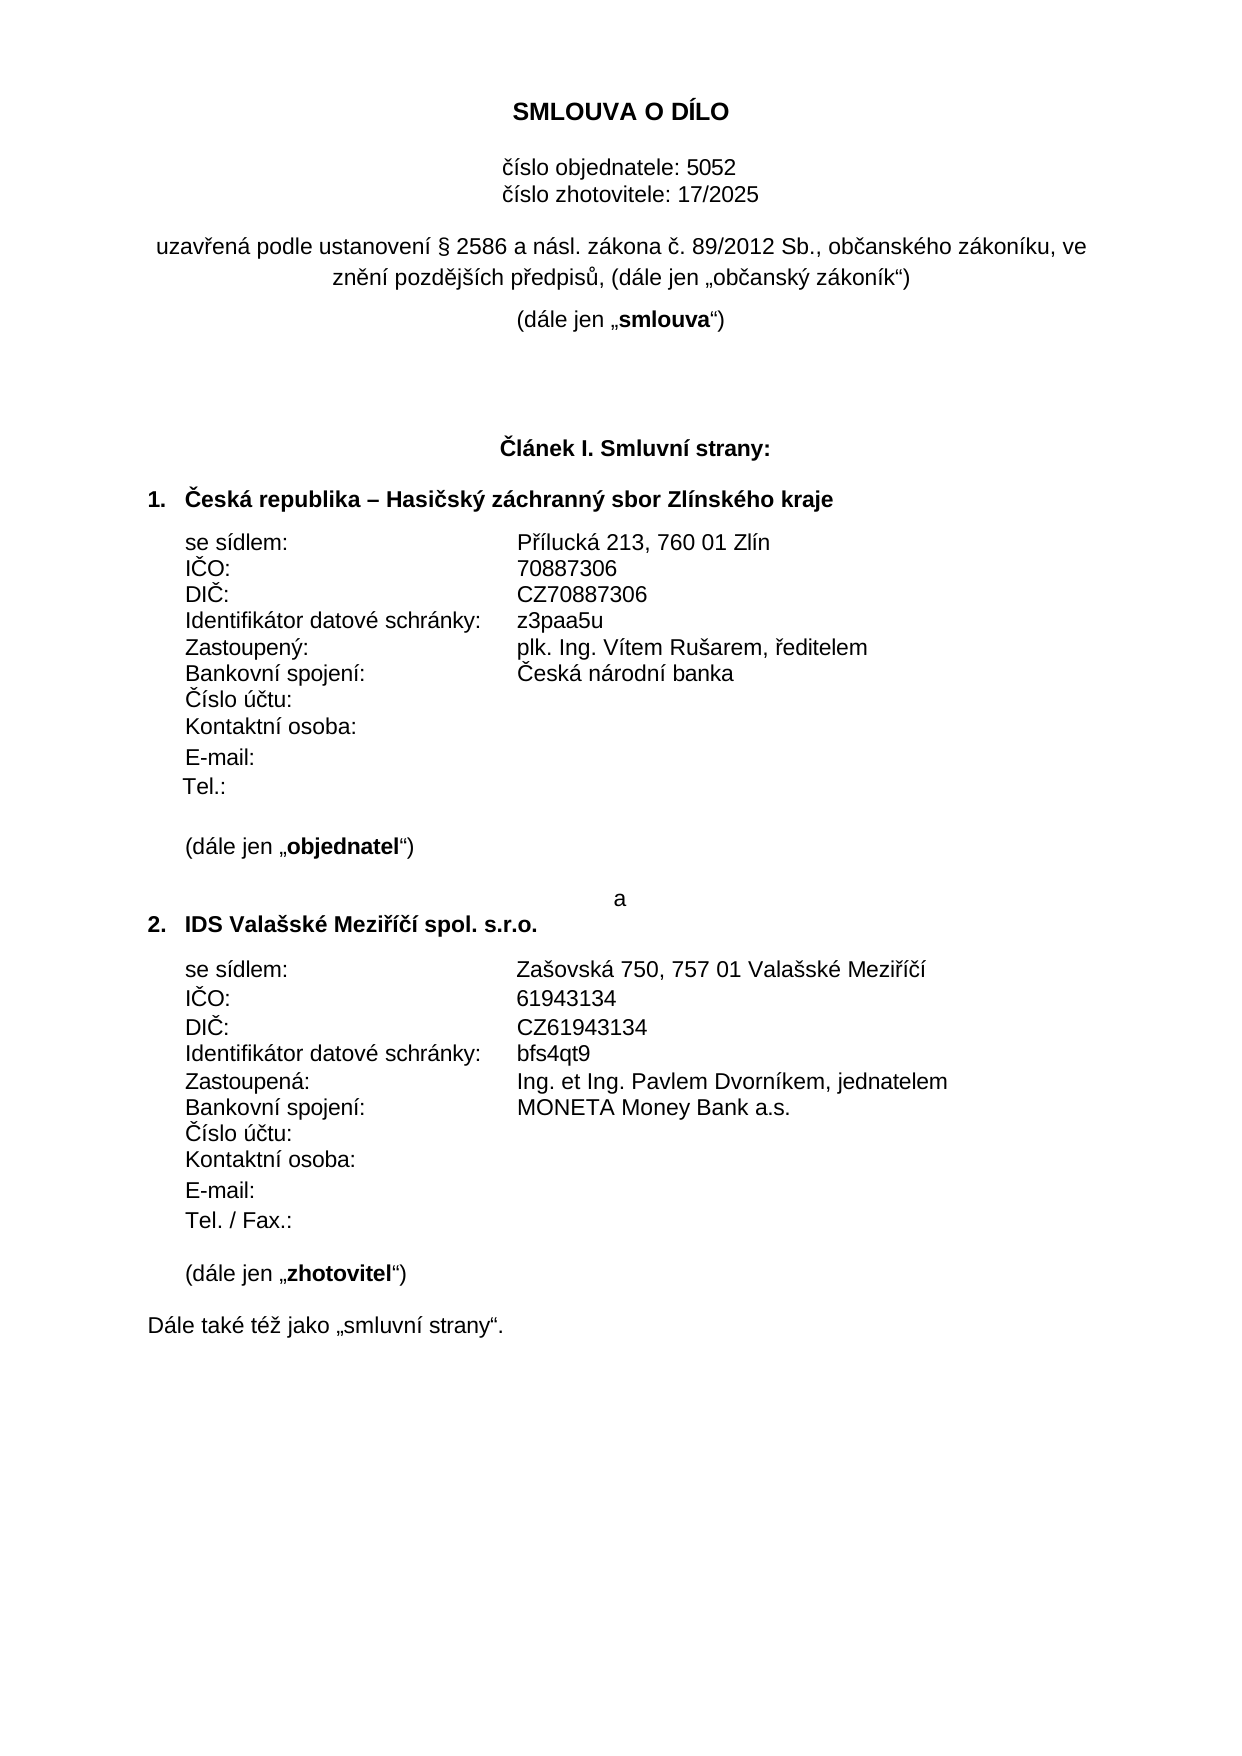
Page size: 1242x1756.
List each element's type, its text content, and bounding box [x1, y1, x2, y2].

text Číslo účtu: [185, 687, 1212, 713]
text IČO: 61943134 [185, 984, 1212, 1011]
text Bankovní spojení: MONETA Money Bank a.s. [185, 1094, 1212, 1120]
text IČO: 70887306 [185, 555, 1212, 582]
text Bankovní spojení: Česká národní banka [185, 661, 1212, 687]
text a [613, 884, 1212, 911]
text se sídlem: Zašovská 750, 757 01 Valašské Meziříčí [185, 956, 1212, 982]
text Článek I. Smluvní strany: [499, 435, 1212, 461]
text (dále jen „zhotovitel“) [185, 1260, 1212, 1286]
text Tel. / Fax.: [185, 1207, 1212, 1234]
text Tel.: [133, 774, 646, 800]
text číslo objednatele: 5052 [502, 154, 1212, 181]
text Identifikátor datové schránky: z3paa5u [185, 608, 1212, 634]
text (dále jen „objednatel“) [185, 833, 1212, 860]
text Zastoupený: plk. Ing. Vítem Rušarem, ředitelem [185, 634, 1212, 661]
text Dále také též jako „smluvní strany“. [147, 1312, 1212, 1339]
text E-mail: [185, 743, 761, 770]
list Česká republika – Hasičský záchranný sbor Zlínského kraje [147, 486, 1212, 513]
text Kontaktní osoba: [185, 713, 978, 740]
text DIČ: CZ61943134 [185, 1014, 1212, 1040]
text Kontaktní osoba: [185, 1147, 1212, 1173]
text E-mail: [185, 1177, 1212, 1203]
text se sídlem: Přílucká 213, 760 01 Zlín [185, 529, 1212, 555]
text SMLOUVA O DÍLO [512, 96, 1212, 125]
text (dále jen „smlouva“) [133, 306, 1108, 332]
text Zastoupená: Ing. et Ing. Pavlem Dvorníkem, jednatelem [185, 1068, 1212, 1094]
text Číslo účtu: [185, 1120, 1212, 1147]
list IDS Valašské Meziříčí spol. s.r.o. [147, 911, 1212, 937]
text DIČ: CZ70887306 [185, 582, 1212, 608]
text číslo zhotovitele: 17/2025 [502, 181, 1212, 207]
text uzavřená podle ustanovení § 2586 a násl. zákona č. 89/2012 Sb., občanského zákoníku, ve znění pozdějších předpisů, (dále jen „občanský zákoník“) [133, 233, 1109, 290]
text Identifikátor datové schránky: bfs4qt9 [185, 1040, 1212, 1067]
